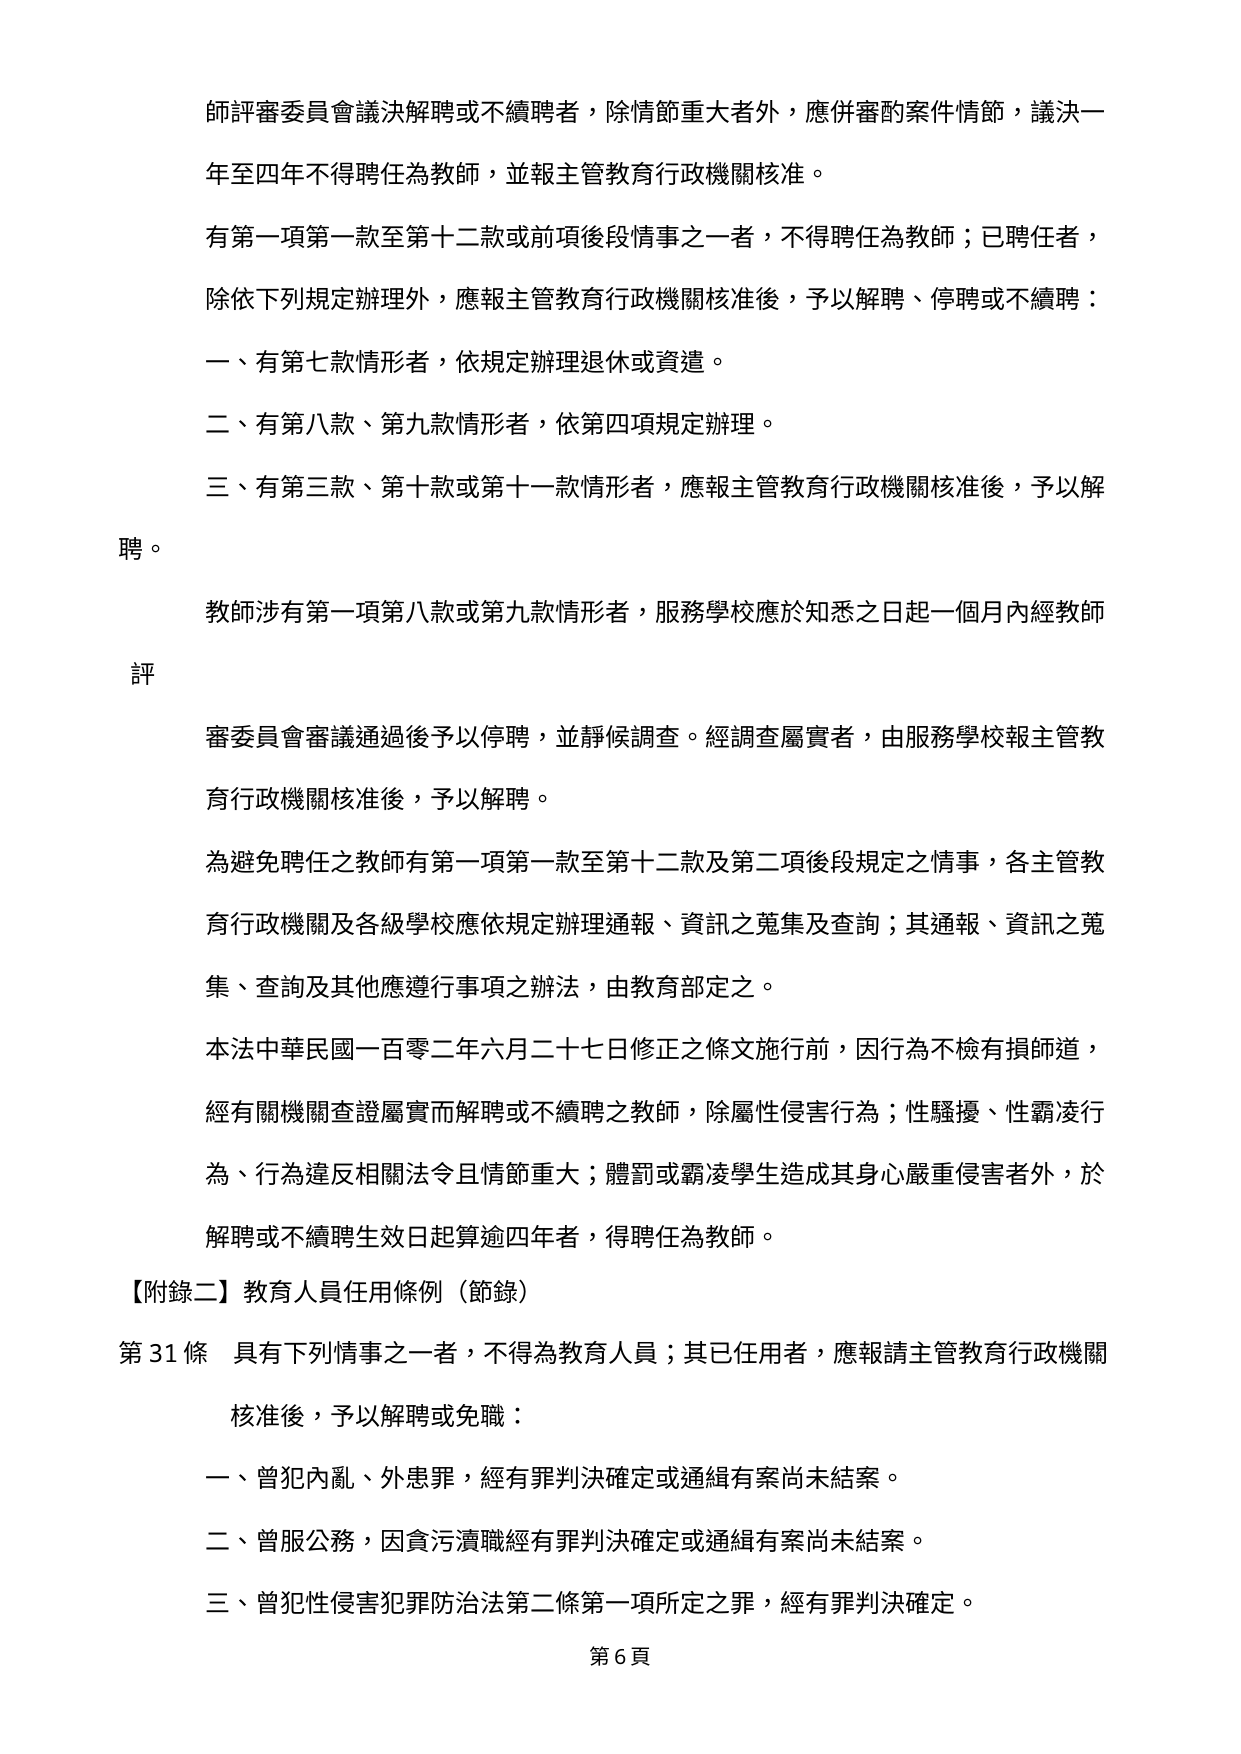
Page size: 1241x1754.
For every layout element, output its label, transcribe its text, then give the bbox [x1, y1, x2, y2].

text 審委員會審議通過後予以停聘，並靜候調查。經調查屬實者，由服務學校報主管教育行政機關核准後，予以解聘。 [206, 693, 1122, 818]
text 三、曾犯性侵害犯罪防治法第二條第一項所定之罪，經有罪判決確定。 [118, 1560, 1122, 1623]
text 師評審委員會議決解聘或不續聘者，除情節重大者外，應併審酌案件情節，議決一年至四年不得聘任為教師，並報主管教育行政機關核准。 [206, 68, 1122, 193]
text 一、有第七款情形者，依規定辦理退休或資遣。 [118, 318, 1122, 381]
text 教師涉有第一項第八款或第九款情形者，服務學校應於知悉之日起一個月內經教師評 [131, 568, 1122, 693]
text 二、曾服公務，因貪污瀆職經有罪判決確定或通緝有案尚未結案。 [118, 1498, 1122, 1560]
text 【附錄二】教育人員任用條例（節錄） [118, 1268, 1122, 1310]
text 三、有第三款、第十款或第十一款情形者，應報主管教育行政機關核准後，予以解聘。 [118, 443, 1122, 568]
text 二、有第八款、第九款情形者，依第四項規定辦理。 [118, 381, 1122, 443]
text 第31條 具有下列情事之一者，不得為教育人員；其已任用者，應報請主管教育行政機關核准後，予以解聘或免職： [118, 1310, 1122, 1435]
text 為避免聘任之教師有第一項第一款至第十二款及第二項後段規定之情事，各主管教育行政機關及各級學校應依規定辦理通報、資訊之蒐集及查詢；其通報、資訊之蒐集、查詢及其他應遵行事項之辦法，由教育部定之。 [206, 818, 1122, 1006]
text 有第一項第一款至第十二款或前項後段情事之一者，不得聘任為教師；已聘任者，除依下列規定辦理外，應報主管教育行政機關核准後，予以解聘、停聘或不續聘： [206, 193, 1122, 318]
text 本法中華民國一百零二年六月二十七日修正之條文施行前，因行為不檢有損師道，經有關機關查證屬實而解聘或不續聘之教師，除屬性侵害行為；性騷擾、性霸凌行為、行為違反相關法令且情節重大；體罰或霸凌學生造成其身心嚴重侵害者外，於解聘或不續聘生效日起算逾四年者，得聘任為教師。 [206, 1006, 1122, 1256]
text 一、曾犯內亂、外患罪，經有罪判決確定或通緝有案尚未結案。 [118, 1435, 1122, 1498]
